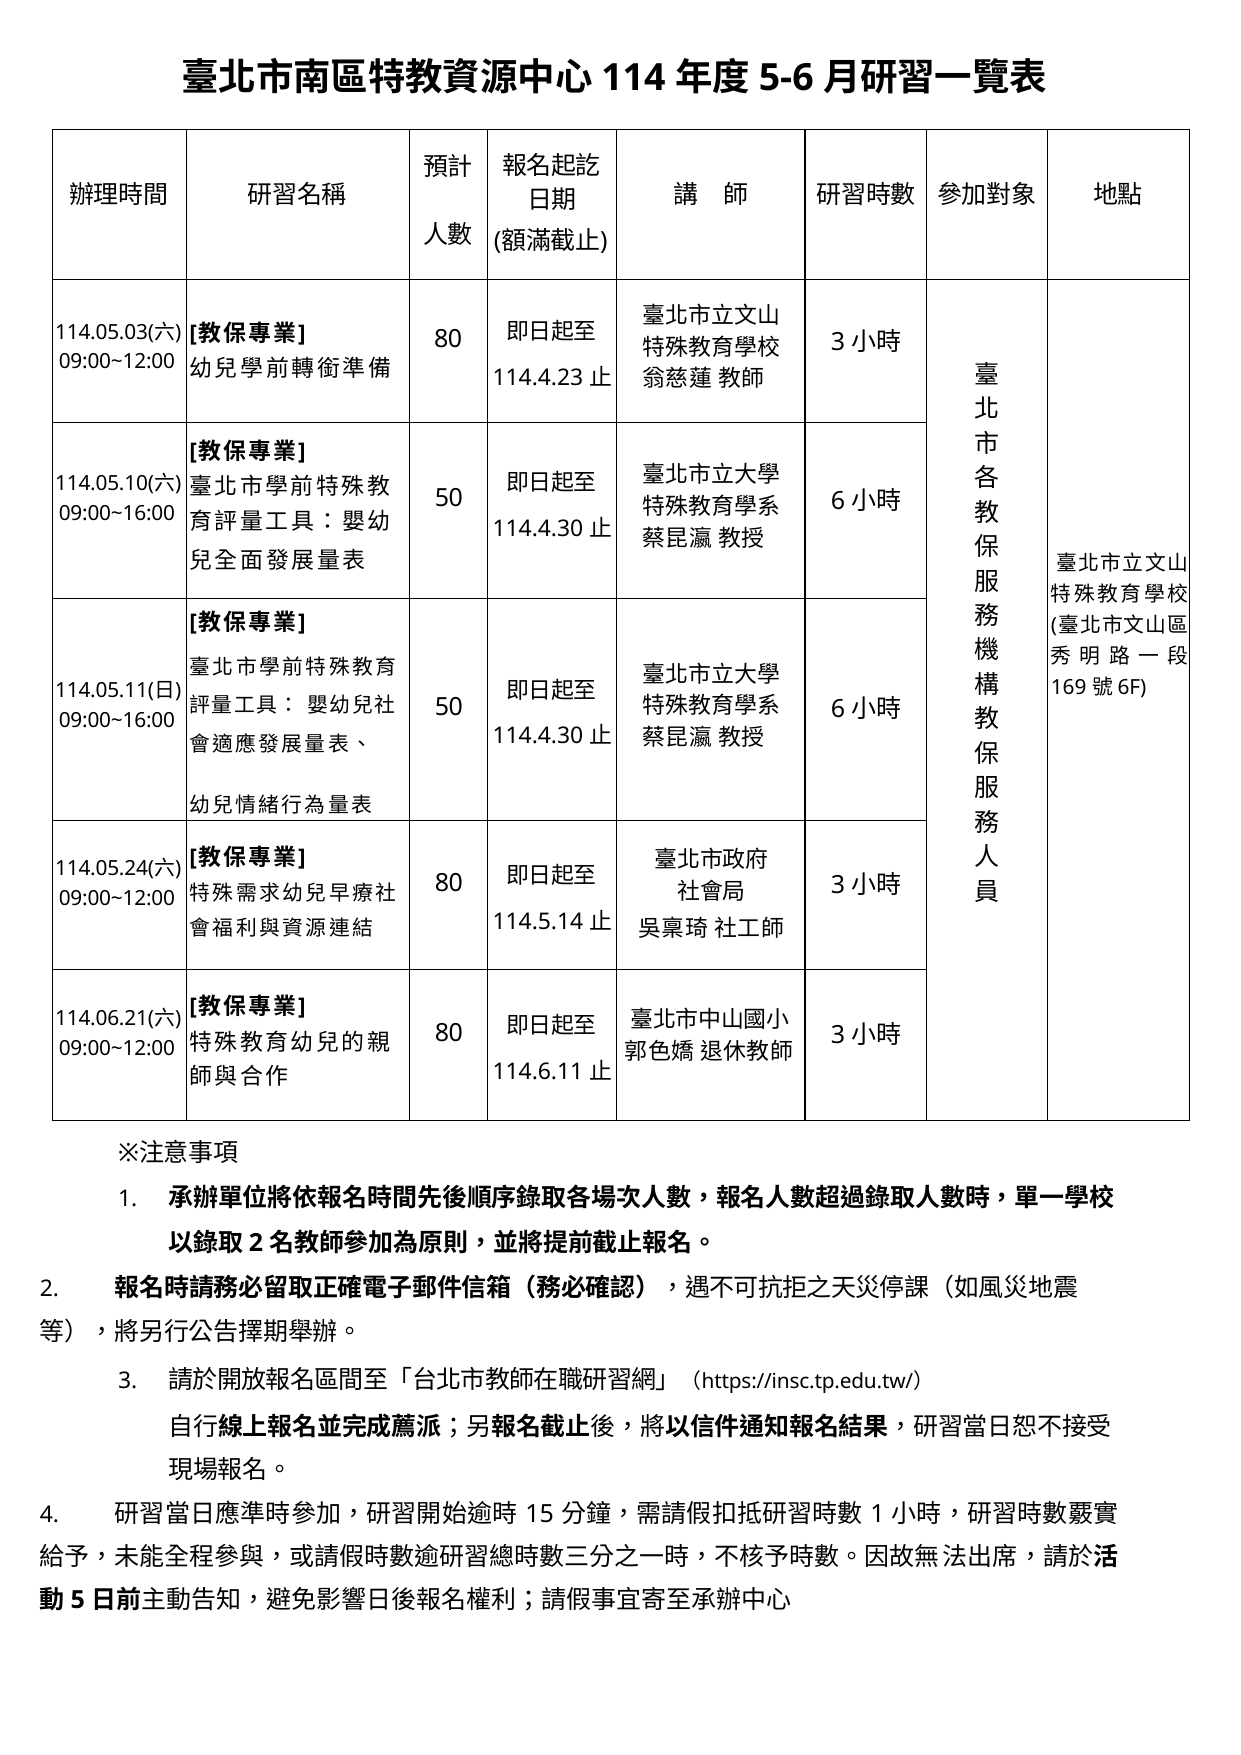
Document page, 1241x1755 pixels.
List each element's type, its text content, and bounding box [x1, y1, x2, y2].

list 請於開放報名區間至「台北市教師在職研習網」（https://insc.tp.edu.tw/） [118, 1354, 1201, 1397]
table_cell [53, 599, 186, 645]
table_header 辦理時間 [53, 130, 186, 279]
table_cell [806, 599, 926, 645]
table_cell 臺北市立大學特殊教育學系蔡昆瀛 教授 [617, 423, 804, 597]
list 研習當日應準時參加，研習開始逾時 15 分鐘，需請假扣抵研習時數 1 小時，研習時數覈實給予，未能全程參與，或請假時數逾研習總時數三分之一時，不核予時數。因故無法出席，請於活動 5 日前主動告知，避免影響日後報名權利；請假事宜寄至承辦中心 [39, 1493, 1119, 1616]
table_cell [488, 599, 616, 645]
list 報名時請務必留取正確電子郵件信箱（務必確認），遇不可抗拒之天災停課（如風災地震等），將另行公告擇期舉辦。 [39, 1267, 1123, 1347]
table_cell 臺北市政府社會局 吳稟琦 社工師 [617, 821, 804, 968]
text ※注意事項 [118, 1132, 1201, 1168]
table_cell 臺北市立文山特殊教育學校 (臺北市文山區秀 明 路 一 段 169 號 6F) [1048, 280, 1189, 1119]
table_cell 臺北市立大學特殊教育學系蔡昆瀛 教授 [617, 645, 804, 780]
table_cell 6 小時 [806, 423, 926, 597]
table_header 講 師 [617, 130, 804, 279]
table_cell [617, 780, 804, 820]
table_cell 即日起至 114.6.11 止 [488, 970, 616, 1119]
table_cell 114.06.21(六) 09:00~12:00 [53, 970, 186, 1119]
table_cell 114.05.10(六) 09:00~16:00 [53, 423, 186, 597]
table_cell [617, 599, 804, 645]
table_cell [教保專業] 特殊教育幼兒的親師與合作 [187, 970, 409, 1119]
text 臺北市南區特教資源中心 114 年度 5-6 月研習一覽表 [181, 47, 1201, 101]
table_cell 臺北市立文山特殊教育學校翁慈蓮 教師 [617, 280, 804, 422]
table_cell [教保專業] 臺北市學前特殊教育評量工具：嬰幼 兒全面發展量表 [187, 423, 409, 597]
table_cell [53, 780, 186, 820]
table_cell 即日起至 114.4.23 止 [488, 280, 616, 422]
table_cell 114.05.24(六) 09:00~12:00 [53, 821, 186, 968]
table_cell 50 [410, 423, 487, 597]
table_header 地點 [1048, 130, 1189, 279]
table_cell 6 小時 [806, 645, 926, 780]
table_cell 80 [410, 821, 487, 968]
table_cell [教保專業] 特殊需求幼兒早療社會福利與資源連結 [187, 821, 409, 968]
table_cell [410, 599, 487, 645]
table_cell 3 小時 [806, 280, 926, 422]
table_cell 80 [410, 970, 487, 1119]
table_cell 114.05.03(六) 09:00~12:00 [53, 280, 186, 422]
table_cell [806, 780, 926, 820]
table_cell 臺北市各教保服務機構教保服務人員 [927, 280, 1047, 1119]
text 以錄取 2 名教師參加為原則，並將提前截止報名。 [168, 1222, 1201, 1259]
table_cell 即日起至 114.5.14 止 [488, 821, 616, 968]
table_header 參加對象 [927, 130, 1047, 279]
table_cell [488, 780, 616, 820]
table_cell 即日起至 114.4.30 止 [488, 645, 616, 780]
table_cell 114.05.11(日) 09:00~16:00 [53, 645, 186, 780]
table_cell [410, 780, 487, 820]
table_cell 幼兒情緒行為量表 [187, 780, 409, 820]
table_cell 80 [410, 280, 487, 422]
table_cell 3 小時 [806, 970, 926, 1119]
table_cell 3 小時 [806, 821, 926, 968]
table_header 報名起訖日期 (額滿截止) [488, 130, 616, 279]
list 承辦單位將依報名時間先後順序錄取各場次人數，報名人數超過錄取人數時，單一學校 [118, 1177, 1201, 1214]
table_cell 50 [410, 645, 487, 780]
table_cell 臺北市學前特殊教育評量工具： 嬰幼兒社 會適應發展量表、 [187, 645, 409, 780]
table_header 研習時數 [806, 130, 926, 279]
table_cell 即日起至 114.4.30 止 [488, 423, 616, 597]
text 自行線上報名並完成薦派；另報名截止後，將以信件通知報名結果，研習當日恕不接受現場報名。 [168, 1406, 1119, 1486]
table_cell 臺北市中山國小郭色嬌 退休教師 [617, 970, 804, 1119]
table_header 預計 人數 [410, 130, 487, 279]
table_header 研習名稱 [187, 130, 409, 279]
table_cell [教保專業] [187, 599, 409, 645]
table_cell [教保專業] 幼兒學前轉銜準備 [187, 280, 409, 422]
